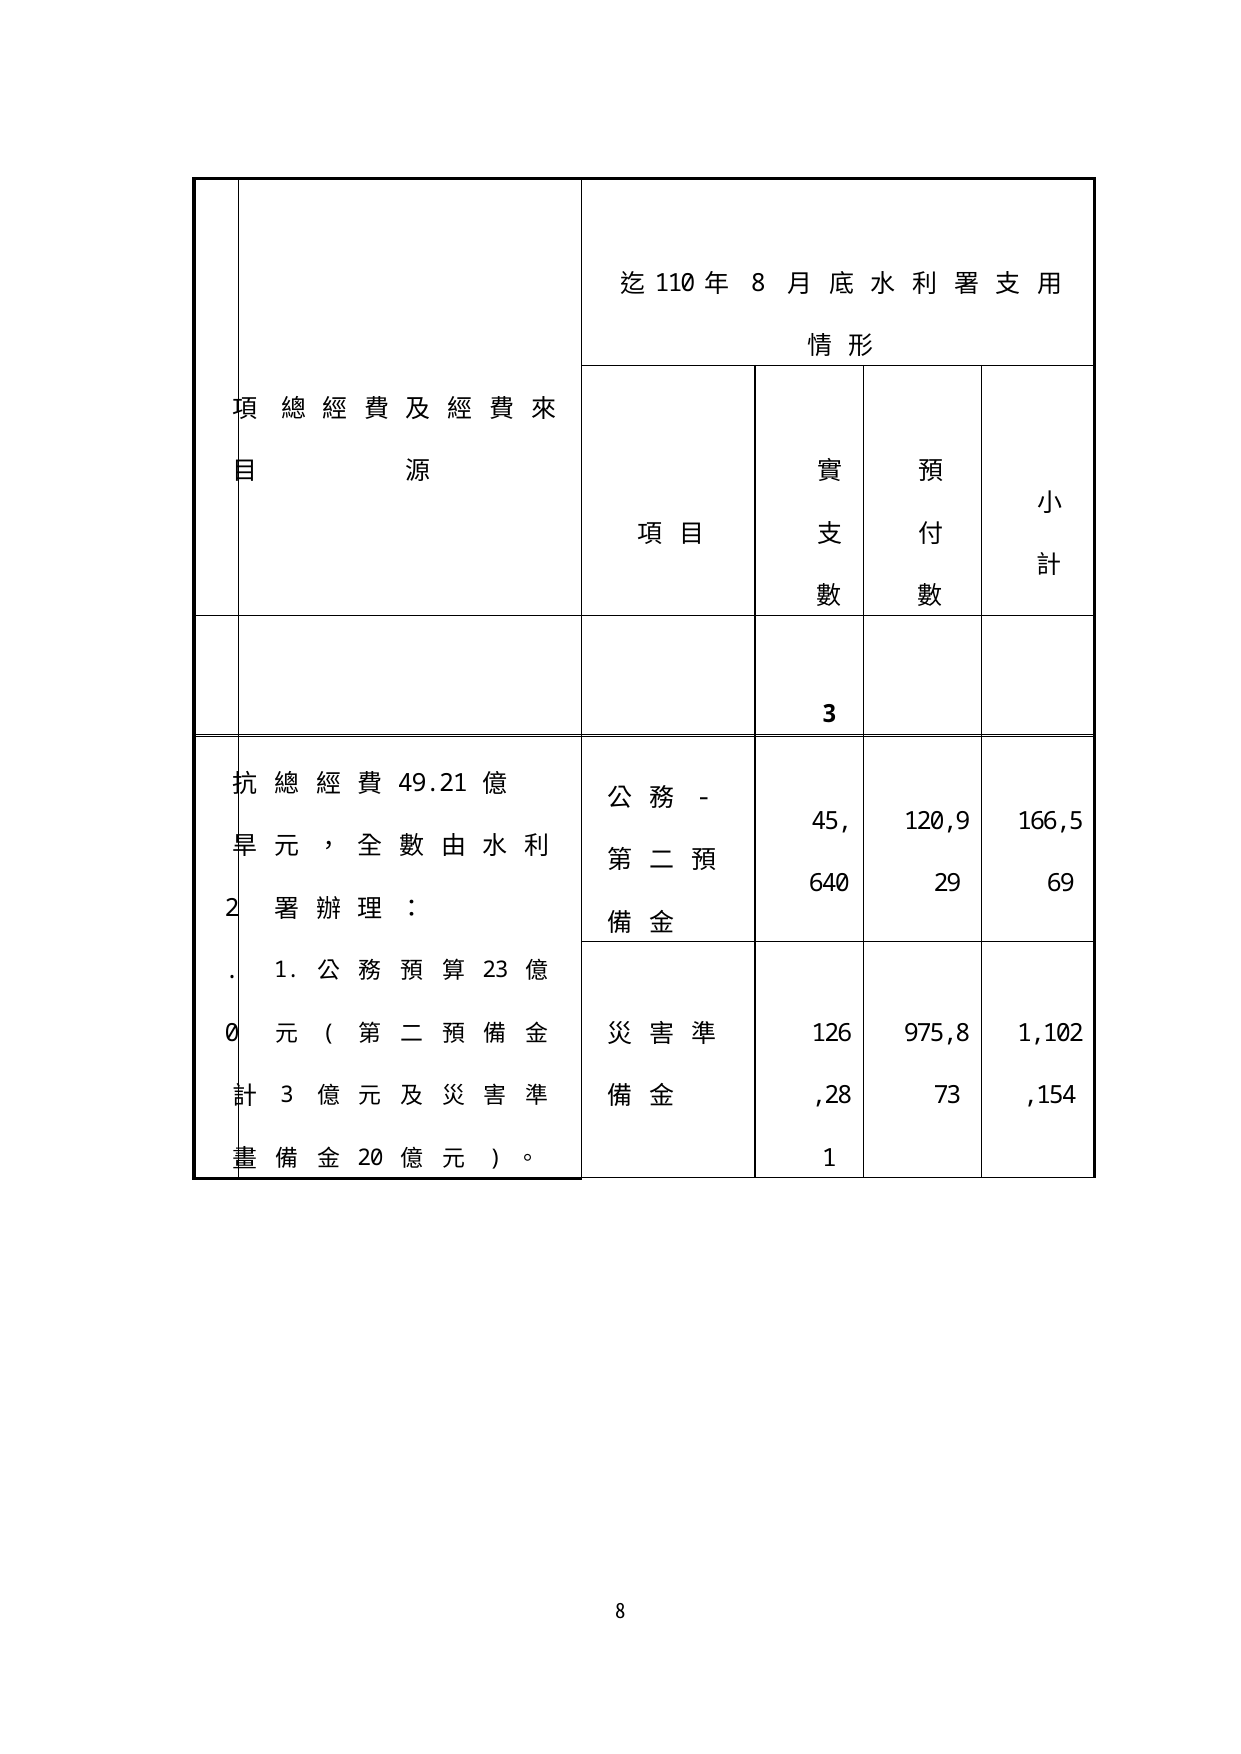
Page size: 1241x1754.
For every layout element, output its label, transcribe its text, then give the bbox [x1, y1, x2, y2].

table_cell 1,102,154 [982, 942, 1093, 1177]
table_cell 166,569 [982, 737, 1093, 941]
table_cell 總經費49.21億元，全數由水利署辦理： 1.公務預算23億元(第二預備金3億元及災害準備金20億元)。 2.前瞻特別預算3.42億元。 3.水資源作業基金22.79億元。 [239, 737, 581, 1177]
table_cell [582, 616, 754, 733]
table_cell 災害準備金 [582, 942, 754, 1177]
table_header 迄110年8月底水利署支用情形 [582, 180, 1093, 365]
table_cell 實支數 [756, 366, 863, 615]
table_cell 總經費14億元，水利署辦理部分13.84億元： 1.公務預算3.4億元(移緩濟急1.8億元及災害準備金1.6億元)。 2.前瞻特別預算1.8億元。 3.水資源作業基金8.64億元。 [239, 616, 581, 733]
table_cell 120,929 [864, 737, 981, 941]
table_cell 975,873 [864, 942, 981, 1177]
table_cell [982, 616, 1093, 733]
table_header 項目 [196, 180, 238, 615]
table_cell 預付數 [864, 366, 981, 615]
table_cell 3 [756, 616, 863, 733]
table_cell 項目 [582, 366, 754, 615]
table_cell [864, 616, 981, 733]
table_header 總經費及經費來源 [239, 180, 581, 615]
table_cell 45,640 [756, 737, 863, 941]
table_cell 抗旱1.0 計畫 [196, 616, 238, 733]
table_cell 小計 [982, 366, 1093, 615]
table_cell 公務-第二預備金 [582, 737, 754, 941]
table_cell 抗旱2.0 計畫 [196, 737, 238, 1177]
table_cell 126,281 [756, 942, 863, 1177]
